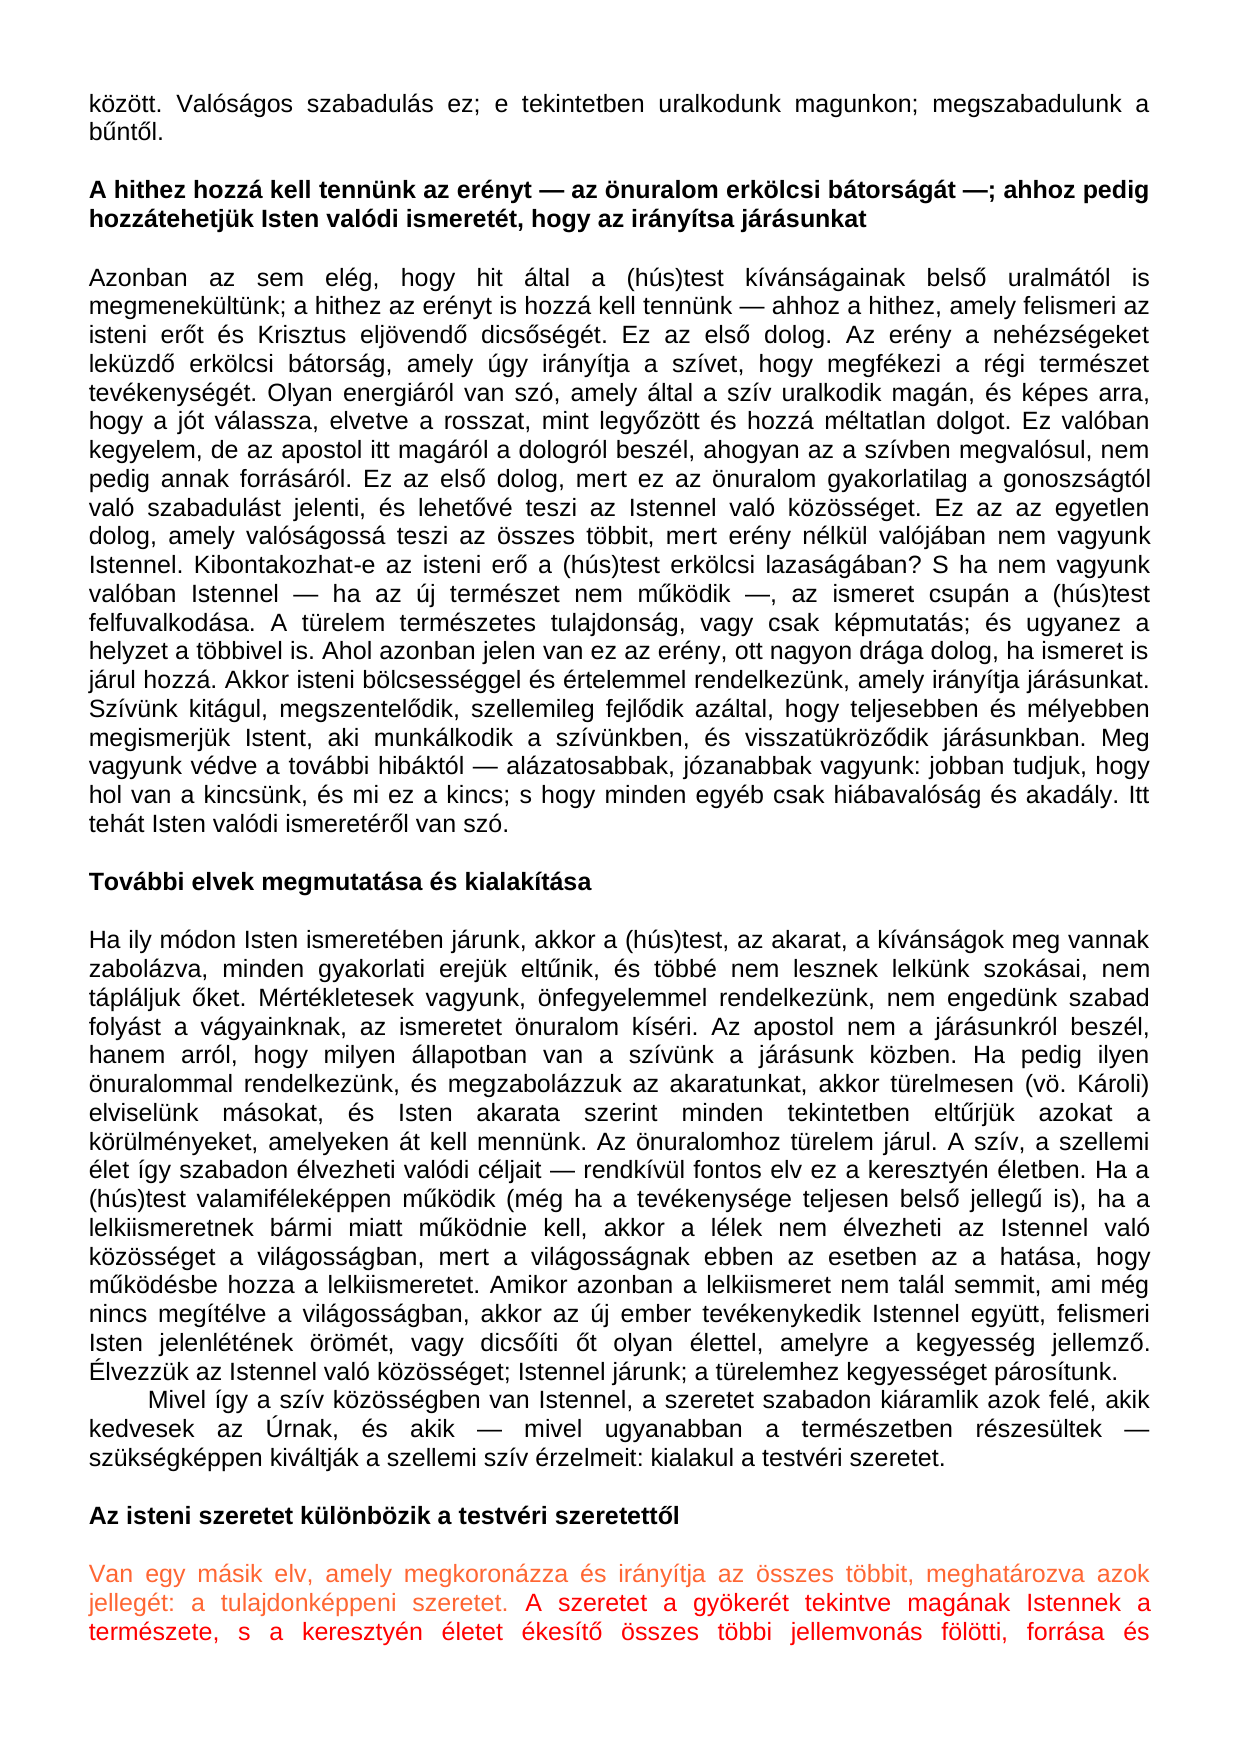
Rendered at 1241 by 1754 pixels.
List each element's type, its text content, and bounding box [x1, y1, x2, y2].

text Van egy másik elv, amely megkoronázza és irányítja az összes többit, meghatározva azok jellegét: a tulajdonképpeni szeretet. A szeretet a gyökerét tekintve magának Istennek a természete, s a keresztyén életet ékesítő összes többi jellemvonás fölötti, forrása és [88, 1559, 1152, 1645]
text Mivel így a szív közösségben van Istennel, a szeretet szabadon kiáramlik azok felé, akik kedvesek az Úrnak, és akik — mivel ugyanabban a természetben részesültek — szükségképpen kiváltják a szellemi szív érzelmeit: kialakul a testvéri szeretet. [88, 1385, 1152, 1471]
text Az isteni szeretet különbözik a testvéri szeretettől [88, 1501, 1152, 1530]
text További elvek megmutatása és kialakítása [88, 867, 1152, 896]
text között. Valóságos szabadulás ez; e tekintetben uralkodunk magunkon; megszabadulunk a bűntől. [88, 88, 1152, 146]
text A hithez hozzá kell tennünk az erényt — az önuralom erkölcsi bátorságát —; ahhoz pedig hozzátehetjük Isten valódi ismeretét, hogy az irányítsa járásunkat [88, 176, 1152, 233]
text Azonban az sem elég, hogy hit által a (hús)test kívánságainak belső uralmától is megmenekültünk; a hithez az erényt is hozzá kell tennünk — ahhoz a hithez, amely felismeri az isteni erőt és Krisztus eljövendő dicsőségét. Ez az első dolog. Az erény a nehézségeket leküzdő erkölcsi bátorság, amely úgy irányítja a szívet, hogy megfékezi a régi természet tevékenységét. Olyan energiáról van szó, amely által a szív uralkodik magán, és képes arra, hogy a jót válassza, elvetve a rosszat, mint legyőzött és hozzá méltatlan dolgot. Ez valóban kegyelem, de az apostol itt magáról a dologról beszél, ahogyan az a szívben megvalósul, nem pedig annak forrásáról. Ez az első dolog, mert ez az önuralom gyakorlatilag a gonoszságtól való szabadulást jelenti, és lehetővé teszi az Istennel való közösséget. Ez az az egyetlen dolog, amely valóságossá teszi az összes többit, mert erény nélkül valójában nem vagyunk Istennel. Kibontakozhat‑e az isteni erő a (hús)test erkölcsi lazaságában? S ha nem vagyunk valóban Istennel — ha az új természet nem működik —, az ismeret csupán a (hús)test felfuvalkodása. A türelem természetes tulajdonság, vagy csak képmutatás; és ugyanez a helyzet a többivel is. Ahol azonban jelen van ez az erény, ott nagyon drága dolog, ha ismeret is járul hozzá. Akkor isteni bölcsességgel és értelemmel rendelkezünk, amely irányítja járásunkat. Szívünk kitágul, megszentelődik, szellemileg fejlődik azáltal, hogy teljesebben és mélyebben megismerjük Istent, aki munkálkodik a szívünkben, és visszatükröződik járásunkban. Meg vagyunk védve a további hibáktól — alázatosabbak, józanabbak vagyunk: jobban tudjuk, hogy hol van a kincsünk, és mi ez a kincs; s hogy minden egyéb csak hiábavalóság és akadály. Itt tehát Isten valódi ismeretéről van szó. [88, 262, 1152, 837]
text Ha ily módon Isten ismeretében járunk, akkor a (hús)test, az akarat, a kívánságok meg vannak zabolázva, minden gyakorlati erejük eltűnik, és többé nem lesznek lelkünk szokásai, nem tápláljuk őket. Mértékletesek vagyunk, önfegyelemmel rendelkezünk, nem engedünk szabad folyást a vágyainknak, az ismeretet önuralom kíséri. Az apostol nem a járásunkról beszél, hanem arról, hogy milyen állapotban van a szívünk a járásunk közben. Ha pedig ilyen önuralommal rendelkezünk, és megzabolázzuk az akaratunkat, akkor türelmesen (vö. Károli) elviselünk másokat, és Isten akarata szerint minden tekintetben eltűrjük azokat a körülményeket, amelyeken át kell mennünk. Az önuralomhoz türelem járul. A szív, a szellemi élet így szabadon élvezheti valódi céljait — rendkívül fontos elv ez a keresztyén életben. Ha a (hús)test valamiféleképpen működik (még ha a tevékenysége teljesen belső jellegű is), ha a lelkiismeretnek bármi miatt működnie kell, akkor a lélek nem élvezheti az Istennel való közösséget a világosságban, mert a világosságnak ebben az esetben az a hatása, hogy működésbe hozza a lelkiismeretet. Amikor azonban a lelkiismeret nem talál semmit, ami még nincs megítélve a világosságban, akkor az új ember tevékenykedik Istennel együtt, felismeri Isten jelenlétének örömét, vagy dicsőíti őt olyan élettel, amelyre a kegyesség jellemző. Élvezzük az Istennel való közösséget; Istennel járunk; a türelemhez kegyességet párosítunk. [88, 925, 1152, 1385]
